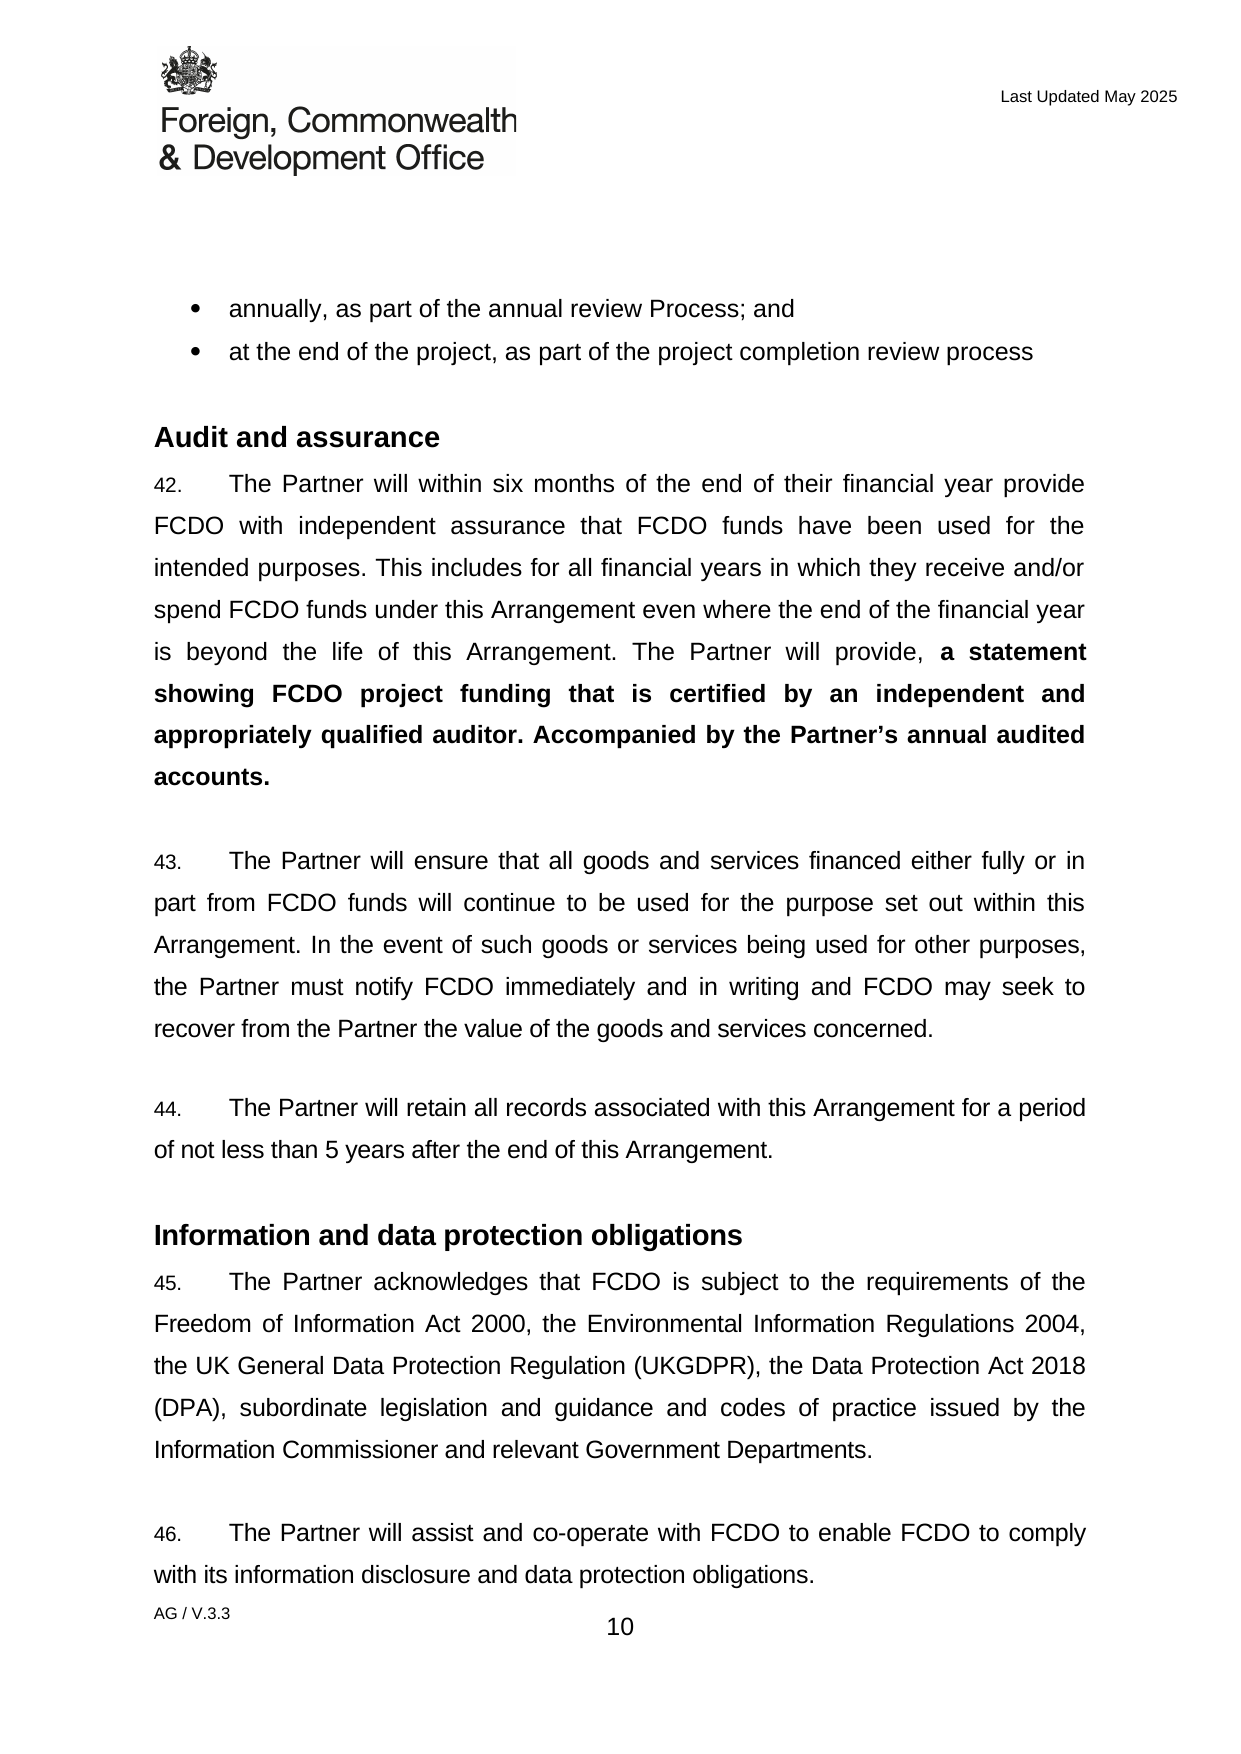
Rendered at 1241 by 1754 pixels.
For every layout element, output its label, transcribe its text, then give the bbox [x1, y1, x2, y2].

list annually, as part of the annual review Process; and [191, 295, 1087, 323]
list The Partner will within six months of the end of their financial year provide FCDO with independent assurance that FCDO funds have been used for the intended purposes. This includes for all financial years in which they receive and/or spend FCDO funds under this Arrangement even where the end of the financial year is beyond the life of this Arrangement. The Partner will provide, a statement showing FCDO project funding that is certified by an independent and appropriately qualified auditor. Accompanied by the Partner’s annual audited accounts. [153, 470, 1087, 791]
text Audit and assurance [153, 421, 1087, 454]
list The Partner will assist and co-operate with FCDO to enable FCDO to comply with its information disclosure and data protection obligations. [153, 1519, 1087, 1589]
list at the end of the project, as part of the project completion review process [191, 337, 1087, 365]
picture [157, 46, 517, 176]
list The Partner will ensure that all goods and services financed either fully or in part from FCDO funds will continue to be used for the purpose set out within this Arrangement. In the event of such goods or services being used for other purposes, the Partner must notify FCDO immediately and in writing and FCDO may seek to recover from the Partner the value of the goods and services concerned. [153, 847, 1087, 1042]
list The Partner will retain all records associated with this Arrangement for a period of not less than 5 years after the end of this Arrangement. [153, 1093, 1087, 1163]
list The Partner acknowledges that FCDO is subject to the requirements of the Freedom of Information Act 2000, the Environmental Information Regulations 2004, the UK General Data Protection Regulation (UKGDPR), the Data Protection Act 2018 (DPA), subordinate legislation and guidance and codes of practice issued by the Information Commissioner and relevant Government Departments. [153, 1268, 1087, 1463]
text Information and data protection obligations [153, 1219, 1087, 1252]
